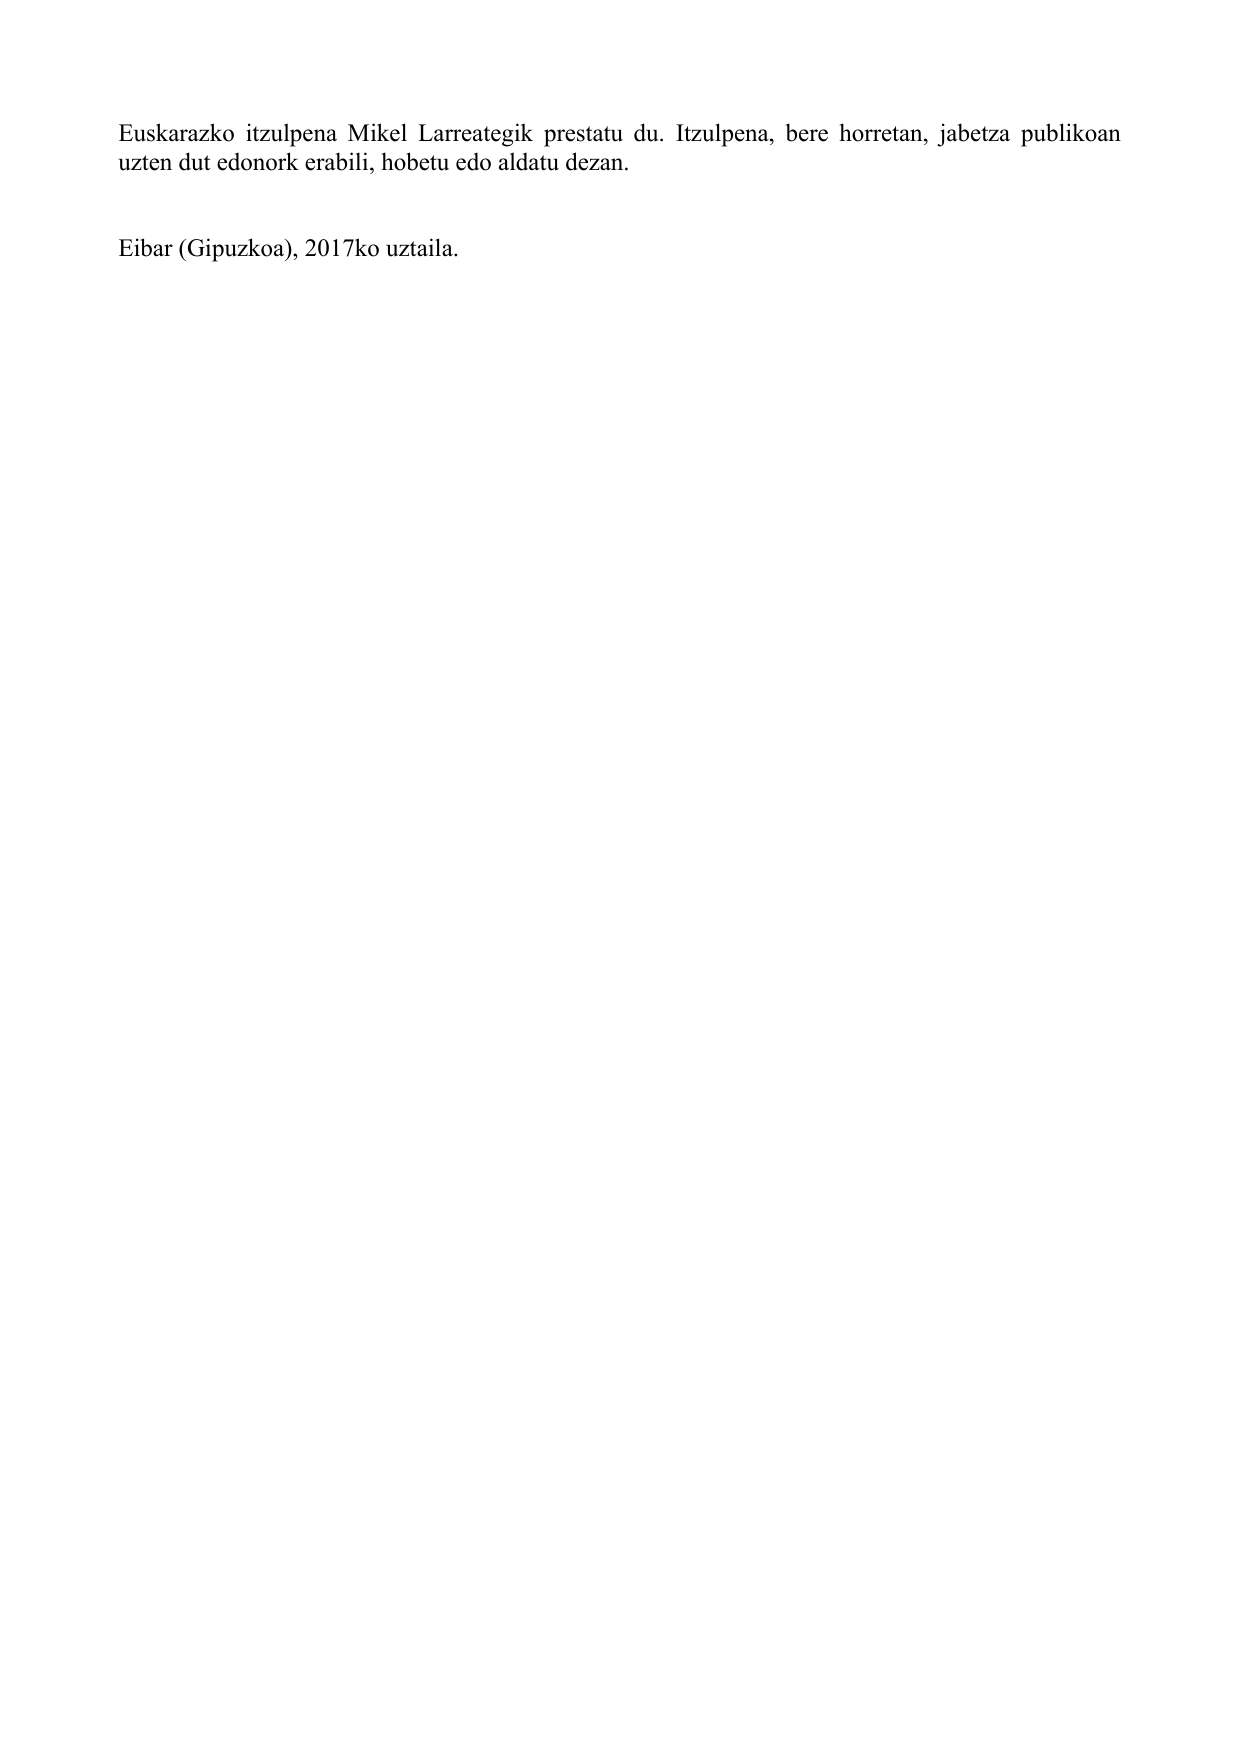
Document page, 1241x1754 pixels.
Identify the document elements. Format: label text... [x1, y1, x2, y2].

text Eibar (Gipuzkoa), 2017ko uztaila. [118, 233, 1122, 262]
text Euskarazko itzulpena Mikel Larreategik prestatu du. Itzulpena, bere horretan, jabetza publikoan uzten dut edonork erabili, hobetu edo aldatu dezan. [118, 118, 1122, 176]
